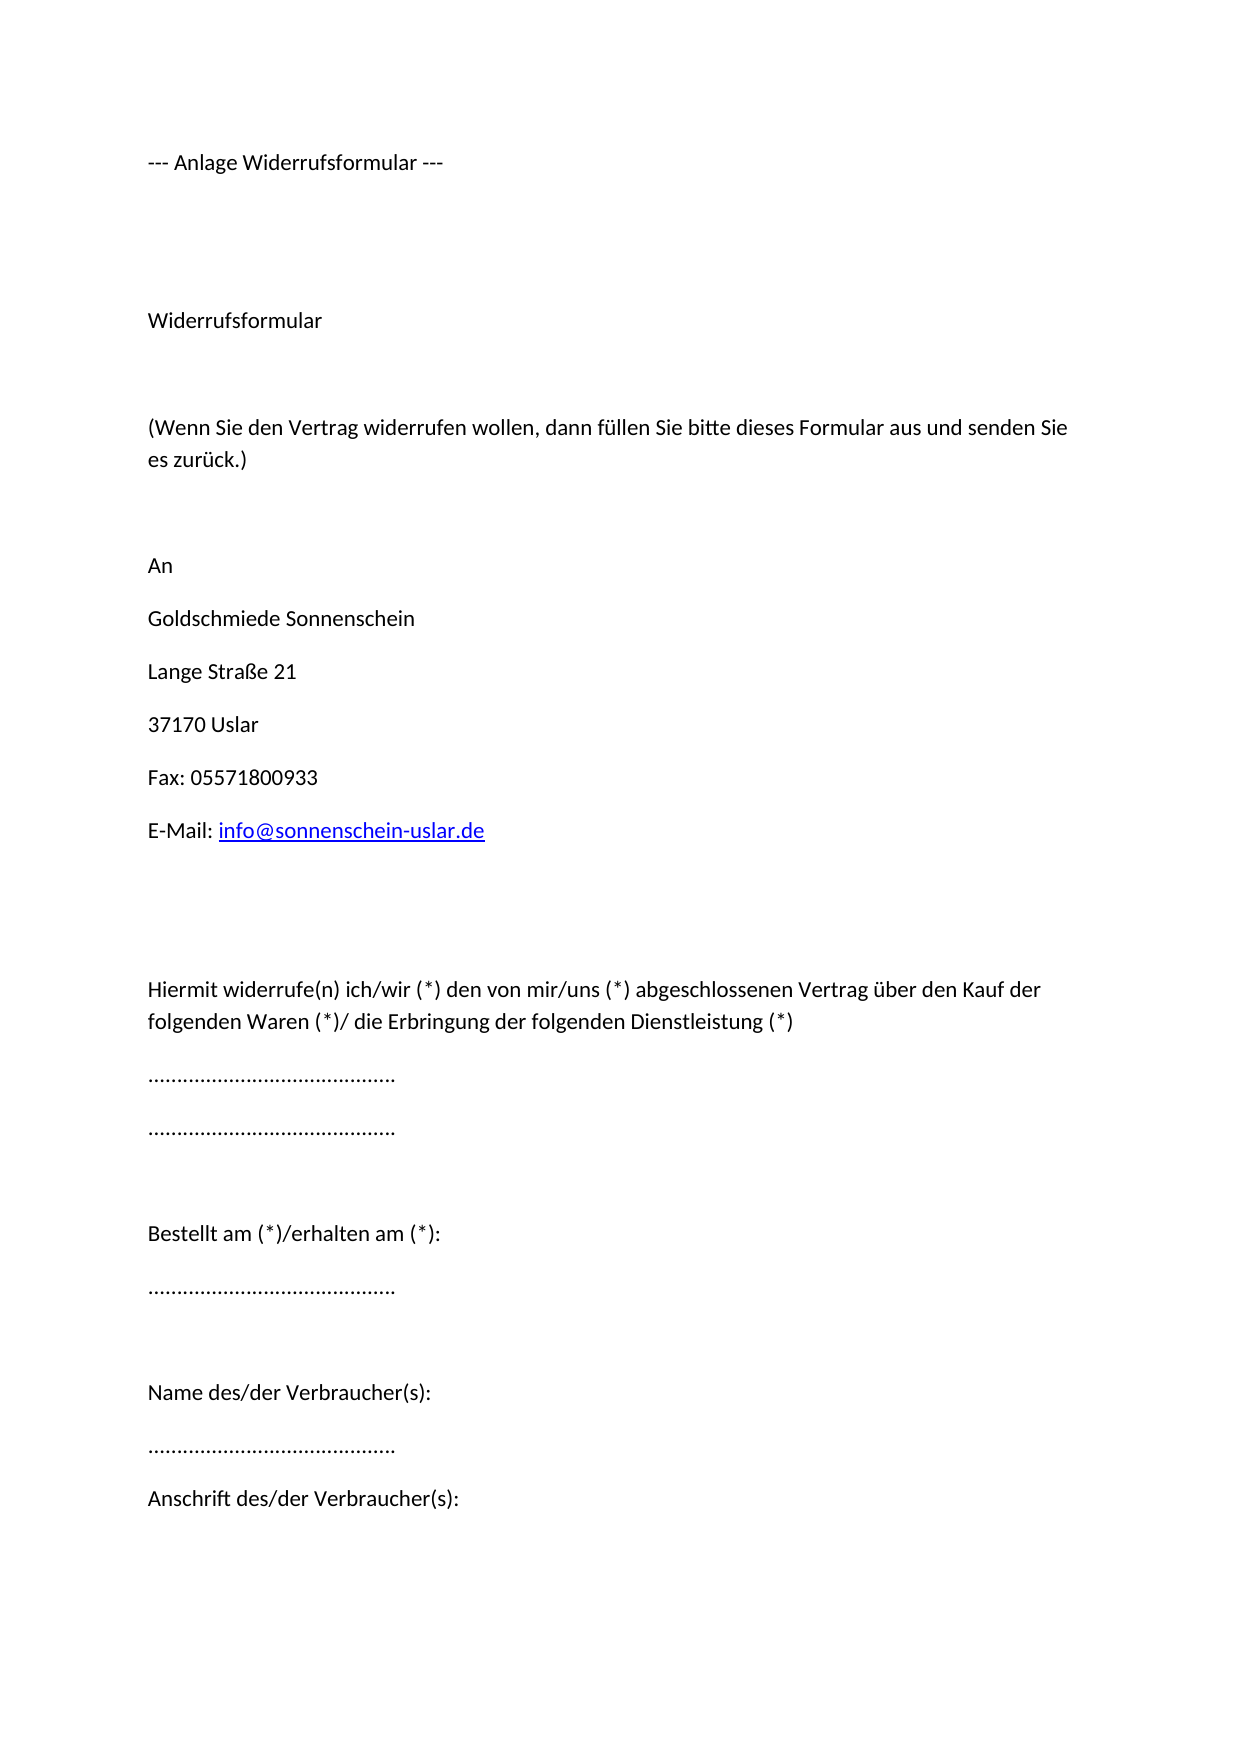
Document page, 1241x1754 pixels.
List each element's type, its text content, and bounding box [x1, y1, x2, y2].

text ........................................... [148, 1113, 1093, 1141]
text Fax: 05571800933 [148, 763, 1093, 791]
text Goldschmiede Sonnenschein [148, 604, 1093, 632]
text Name des/der Verbraucher(s): [148, 1378, 1093, 1406]
text Lange Straße 21 [148, 657, 1093, 685]
text (Wenn Sie den Vertrag widerrufen wollen, dann füllen Sie bitte dieses Formular aus und senden Sie es zurück.) [148, 413, 1093, 473]
text ........................................... [148, 1060, 1093, 1088]
text 37170 Uslar [148, 710, 1093, 738]
text An [148, 551, 1093, 579]
text Bestellt am (*)/erhalten am (*): [148, 1219, 1093, 1247]
text Widerrufsformular [148, 307, 1093, 335]
text --- Anlage Widerrufsformular --- [148, 148, 1093, 176]
text ........................................... [148, 1431, 1093, 1459]
text Anschrift des/der Verbraucher(s): [148, 1484, 1093, 1512]
text Hiermit widerrufe(n) ich/wir (*) den von mir/uns (*) abgeschlossenen Vertrag über den Kauf der folgenden Waren (*)/ die Erbringung der folgenden Dienstleistung (*) [148, 975, 1093, 1035]
text E-Mail: info@sonnenschein-uslar.de [148, 816, 1093, 844]
text ........................................... [148, 1272, 1093, 1300]
